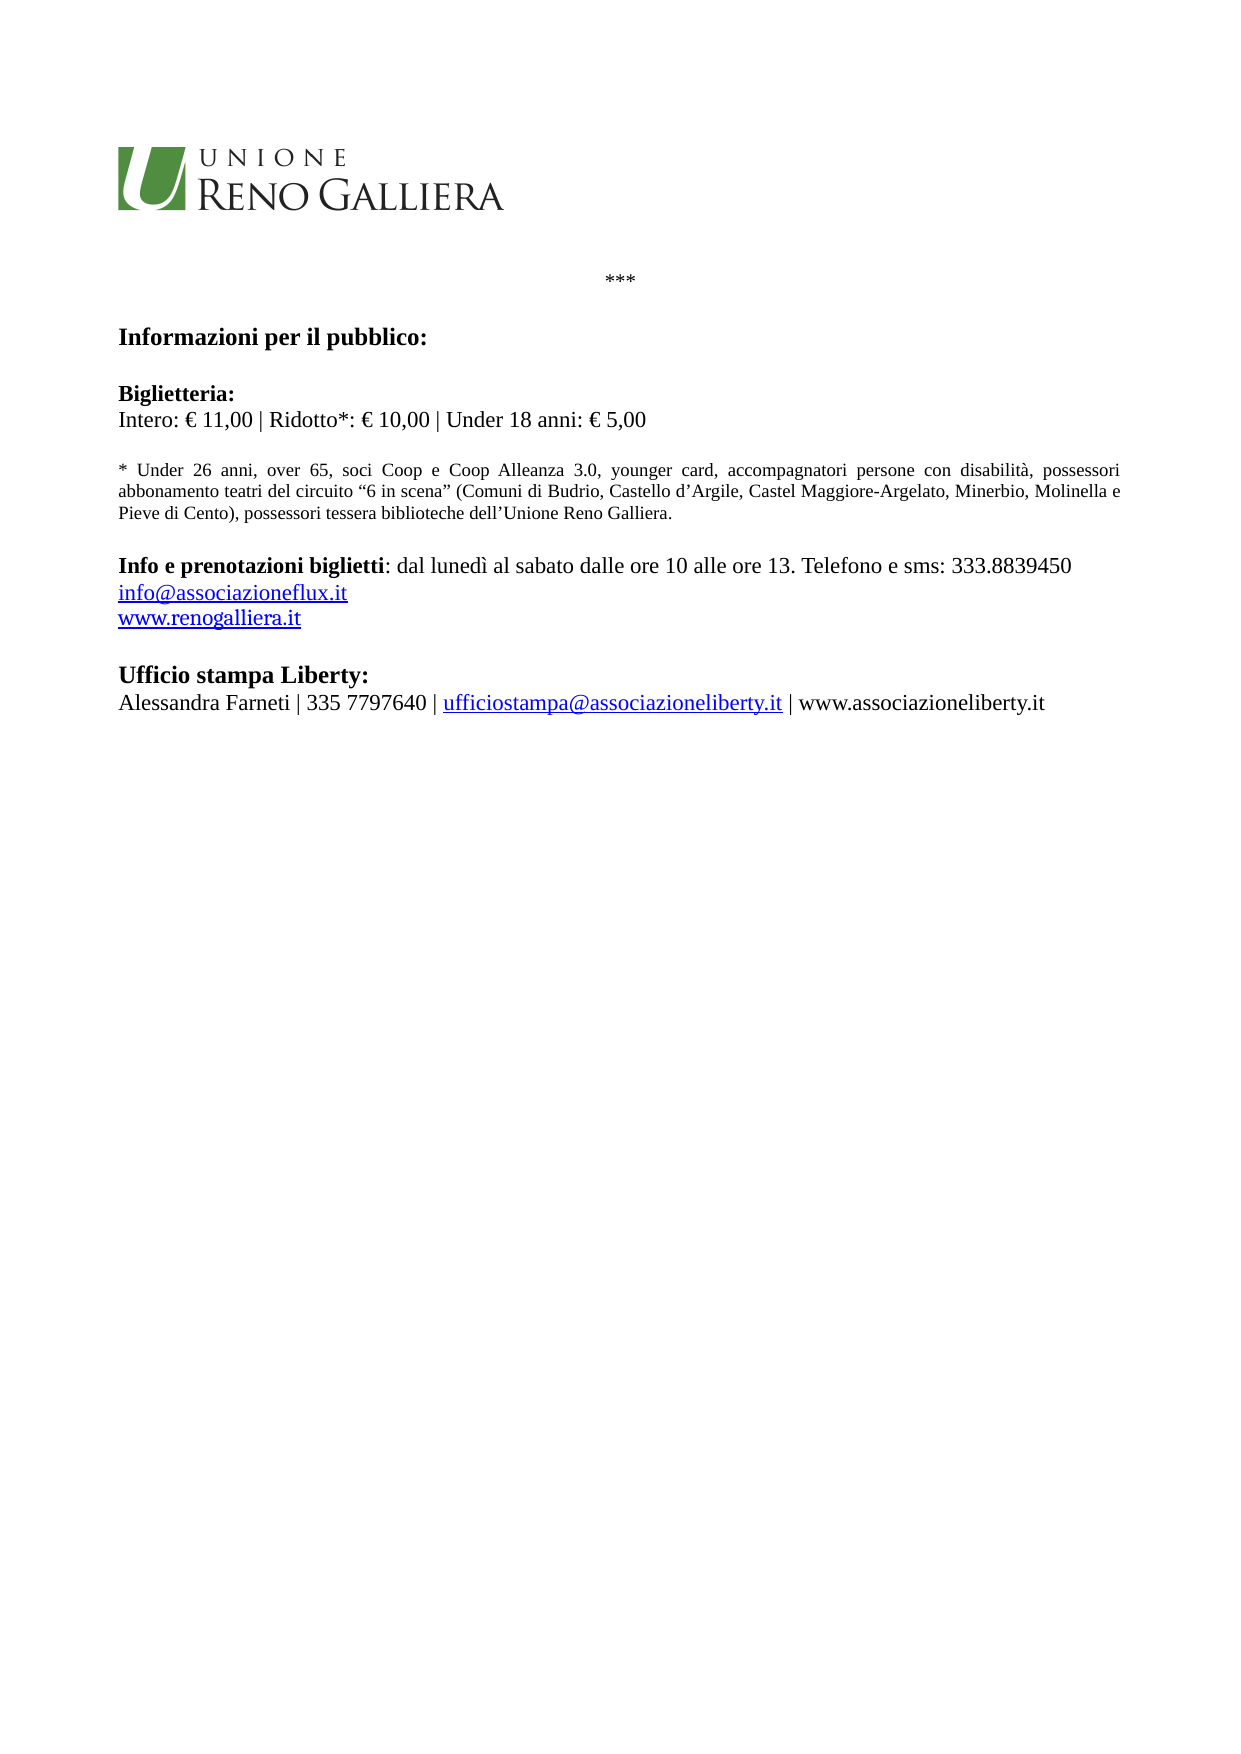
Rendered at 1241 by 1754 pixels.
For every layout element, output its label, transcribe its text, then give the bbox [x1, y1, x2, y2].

text *** [118, 269, 1122, 293]
text Intero: € 11,00 | Ridotto*: € 10,00 | Under 18 anni: € 5,00 [118, 406, 1122, 432]
text Informazioni per il pubblico: [118, 322, 1122, 351]
text * Under 26 anni, over 65, soci Coop e Coop Alleanza 3.0, younger card, accompagnatori persone con disabilità, possessori abbonamento teatri del circuito “6 in scena” (Comuni di Budrio, Castello d’Argile, Castel Maggiore-Argelato, Minerbio, Molinella e Pieve di Cento), possessori tessera biblioteche dell’Unione Reno Galliera. [118, 459, 1122, 523]
text www.renogalliera.it [118, 605, 1122, 631]
text Biglietteria: [118, 380, 1122, 406]
text Alessandra Farneti | 335 7797640 | ufficiostampa@associazioneliberty.it | www.associazioneliberty.it [118, 689, 1122, 715]
text Ufficio stampa Liberty: [118, 660, 1122, 689]
text Info e prenotazioni biglietti: dal lunedì al sabato dalle ore 10 alle ore 13. Telefono e sms: 333.8839450 info@associazioneflux.it [118, 552, 1122, 605]
picture [118, 147, 504, 211]
